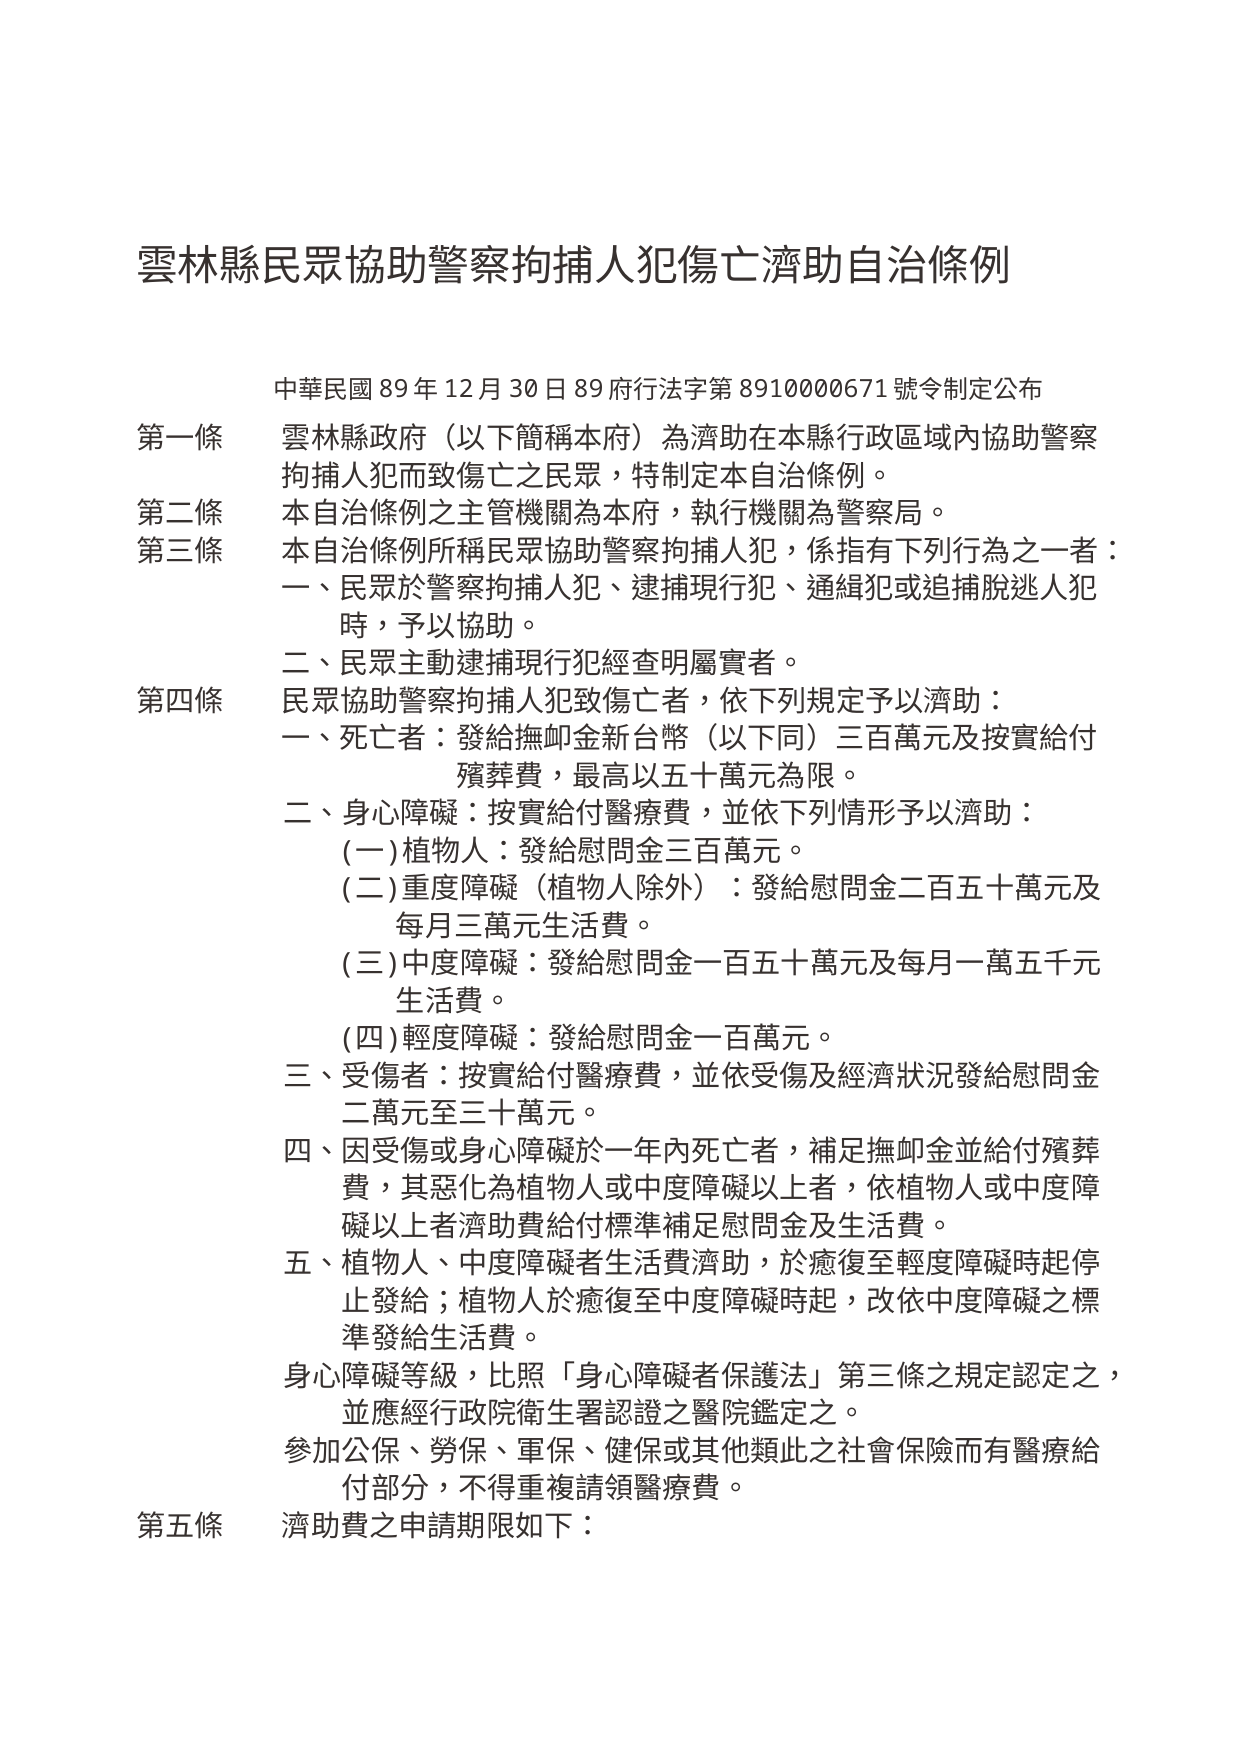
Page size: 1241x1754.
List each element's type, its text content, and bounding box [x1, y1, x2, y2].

text (二)重度障礙（植物人除外）：發給慰問金二百五十萬元及每月三萬元生活費。 [337, 869, 1104, 944]
text 四、因受傷或身心障礙於一年內死亡者，補足撫卹金並給付殯葬費，其惡化為植物人或中度障礙以上者，依植物人或中度障礙以上者濟助費給付標準補足慰問金及生活費。 [283, 1131, 1104, 1244]
text (三)中度障礙：發給慰問金一百五十萬元及每月一萬五千元生活費。 [337, 944, 1104, 1019]
text 第二條 本自治條例之主管機關為本府，執行機關為警察局。 [136, 494, 1104, 531]
text 中華民國89年12月30日89府行法字第8910000671號令制定公布 [136, 346, 1104, 408]
text 第五條 濟助費之申請期限如下： [136, 1506, 1104, 1544]
text 一、民眾於警察拘捕人犯、逮捕現行犯、通緝犯或追捕脫逃人犯時，予以協助。 [281, 569, 1104, 644]
text 二、身心障礙：按實給付醫療費，並依下列情形予以濟助： [240, 794, 1104, 831]
text 第三條 本自治條例所稱民眾協助警察拘捕人犯，係指有下列行為之一者： [136, 531, 1104, 569]
text 第四條 民眾協助警察拘捕人犯致傷亡者，依下列規定予以濟助： [136, 681, 1104, 719]
text 參加公保、勞保、軍保、健保或其他類此之社會保險而有醫療給付部分，不得重複請領醫療費。 [283, 1431, 1104, 1506]
text 一、死亡者：發給撫卹金新台幣（以下同）三百萬元及按實給付殯葬費，最高以五十萬元為限。 [281, 719, 1104, 794]
text 二、民眾主動逮捕現行犯經查明屬實者。 [281, 644, 1104, 681]
text (一)植物人：發給慰問金三百萬元。 [236, 831, 1104, 869]
text 雲林縣民眾協助警察拘捕人犯傷亡濟助自治條例 [136, 221, 1104, 283]
text 五、植物人、中度障礙者生活費濟助，於癒復至輕度障礙時起停止發給；植物人於癒復至中度障礙時起，改依中度障礙之標準發給生活費。 [283, 1244, 1104, 1356]
text (四)輕度障礙：發給慰問金一百萬元。 [236, 1019, 1104, 1056]
text 身心障礙等級，比照「身心障礙者保護法」第三條之規定認定之，並應經行政院衛生署認證之醫院鑑定之。 [283, 1356, 1104, 1431]
text 三、受傷者：按實給付醫療費，並依受傷及經濟狀況發給慰問金二萬元至三十萬元。 [283, 1056, 1104, 1131]
text 第一條 雲林縣政府（以下簡稱本府）為濟助在本縣行政區域內協助警察拘捕人犯而致傷亡之民眾，特制定本自治條例。 [136, 419, 1104, 494]
